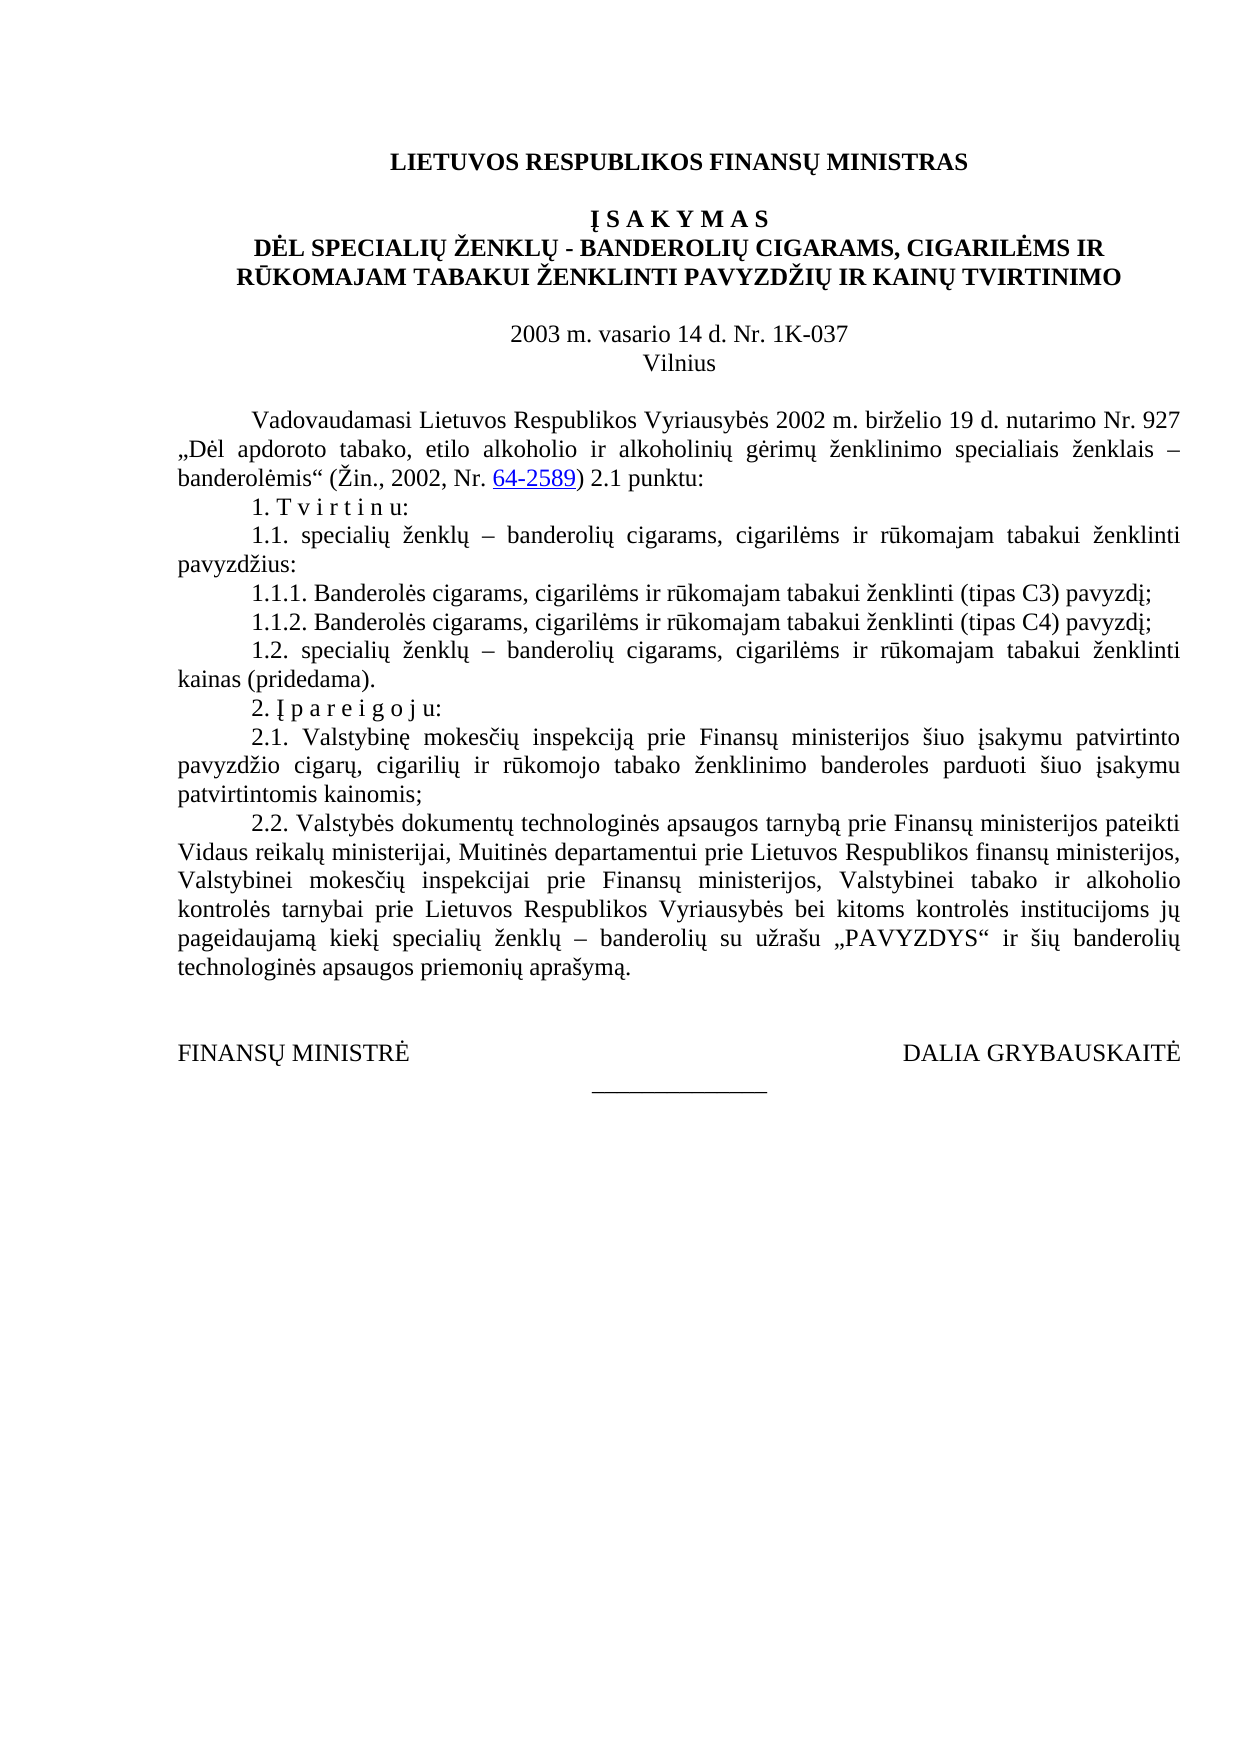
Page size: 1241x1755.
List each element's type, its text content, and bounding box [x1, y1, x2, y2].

text 2.2. Valstybės dokumentų technologinės apsaugos tarnybą prie Finansų ministerijos pateikti Vidaus reikalų ministerijai, Muitinės departamentui prie Lietuvos Respublikos finansų ministerijos, Valstybinei mokesčių inspekcijai prie Finansų ministerijos, Valstybinei tabako ir alkoholio kontrolės tarnybai prie Lietuvos Respublikos Vyriausybės bei kitoms kontrolės institucijoms jų pageidaujamą kiekį specialių ženklų – banderolių su užrašu „PAVYZDYS“ ir šių banderolių technologinės apsaugos priemonių aprašymą. [177, 808, 1181, 981]
text Vadovaudamasi Lietuvos Respublikos Vyriausybės 2002 m. birželio 19 d. nutarimo Nr. 927 „Dėl apdoroto tabako, etilo alkoholio ir alkoholinių gėrimų ženklinimo specialiais ženklais – banderolėmis“ (Žin., 2002, Nr. 64-2589) 2.1 punktu: [177, 406, 1181, 492]
text DĖL SPECIALIŲ ŽENKLŲ - BANDEROLIŲ CIGARAMS, CIGARILĖMS IR RŪKOMAJAM TABAKUI ŽENKLINTI PAVYZDŽIŲ IR KAINŲ TVIRTINIMO [177, 233, 1181, 291]
text ______________ [177, 1067, 1181, 1096]
text 1. Tvirtinu: [177, 492, 1181, 521]
text 2003 m. vasario 14 d. Nr. 1K-037 [177, 319, 1181, 348]
text 1.1.1. Banderolės cigarams, cigarilėms ir rūkomajam tabakui ženklinti (tipas C3) pavyzdį; [177, 578, 1181, 607]
text 1.2. specialių ženklų – banderolių cigarams, cigarilėms ir rūkomajam tabakui ženklinti kainas (pridedama). [177, 636, 1181, 693]
text LIETUVOS RESPUBLIKOS FINANSŲ MINISTRAS [177, 147, 1181, 176]
text 2.1. Valstybinę mokesčių inspekciją prie Finansų ministerijos šiuo įsakymu patvirtinto pavyzdžio cigarų, cigarilių ir rūkomojo tabako ženklinimo banderoles parduoti šiuo įsakymu patvirtintomis kainomis; [177, 722, 1181, 808]
text 1.1.2. Banderolės cigarams, cigarilėms ir rūkomajam tabakui ženklinti (tipas C4) pavyzdį; [177, 607, 1181, 636]
text 1.1. specialių ženklų – banderolių cigarams, cigarilėms ir rūkomajam tabakui ženklinti pavyzdžius: [177, 521, 1181, 578]
text Vilnius [177, 348, 1181, 377]
text 2. Įpareigoju: [177, 693, 1181, 722]
text Į S A K Y M A S [177, 204, 1181, 233]
text FINANSŲ MINISTRĖ DALIA GRYBAUSKAITĖ [177, 1038, 1181, 1067]
